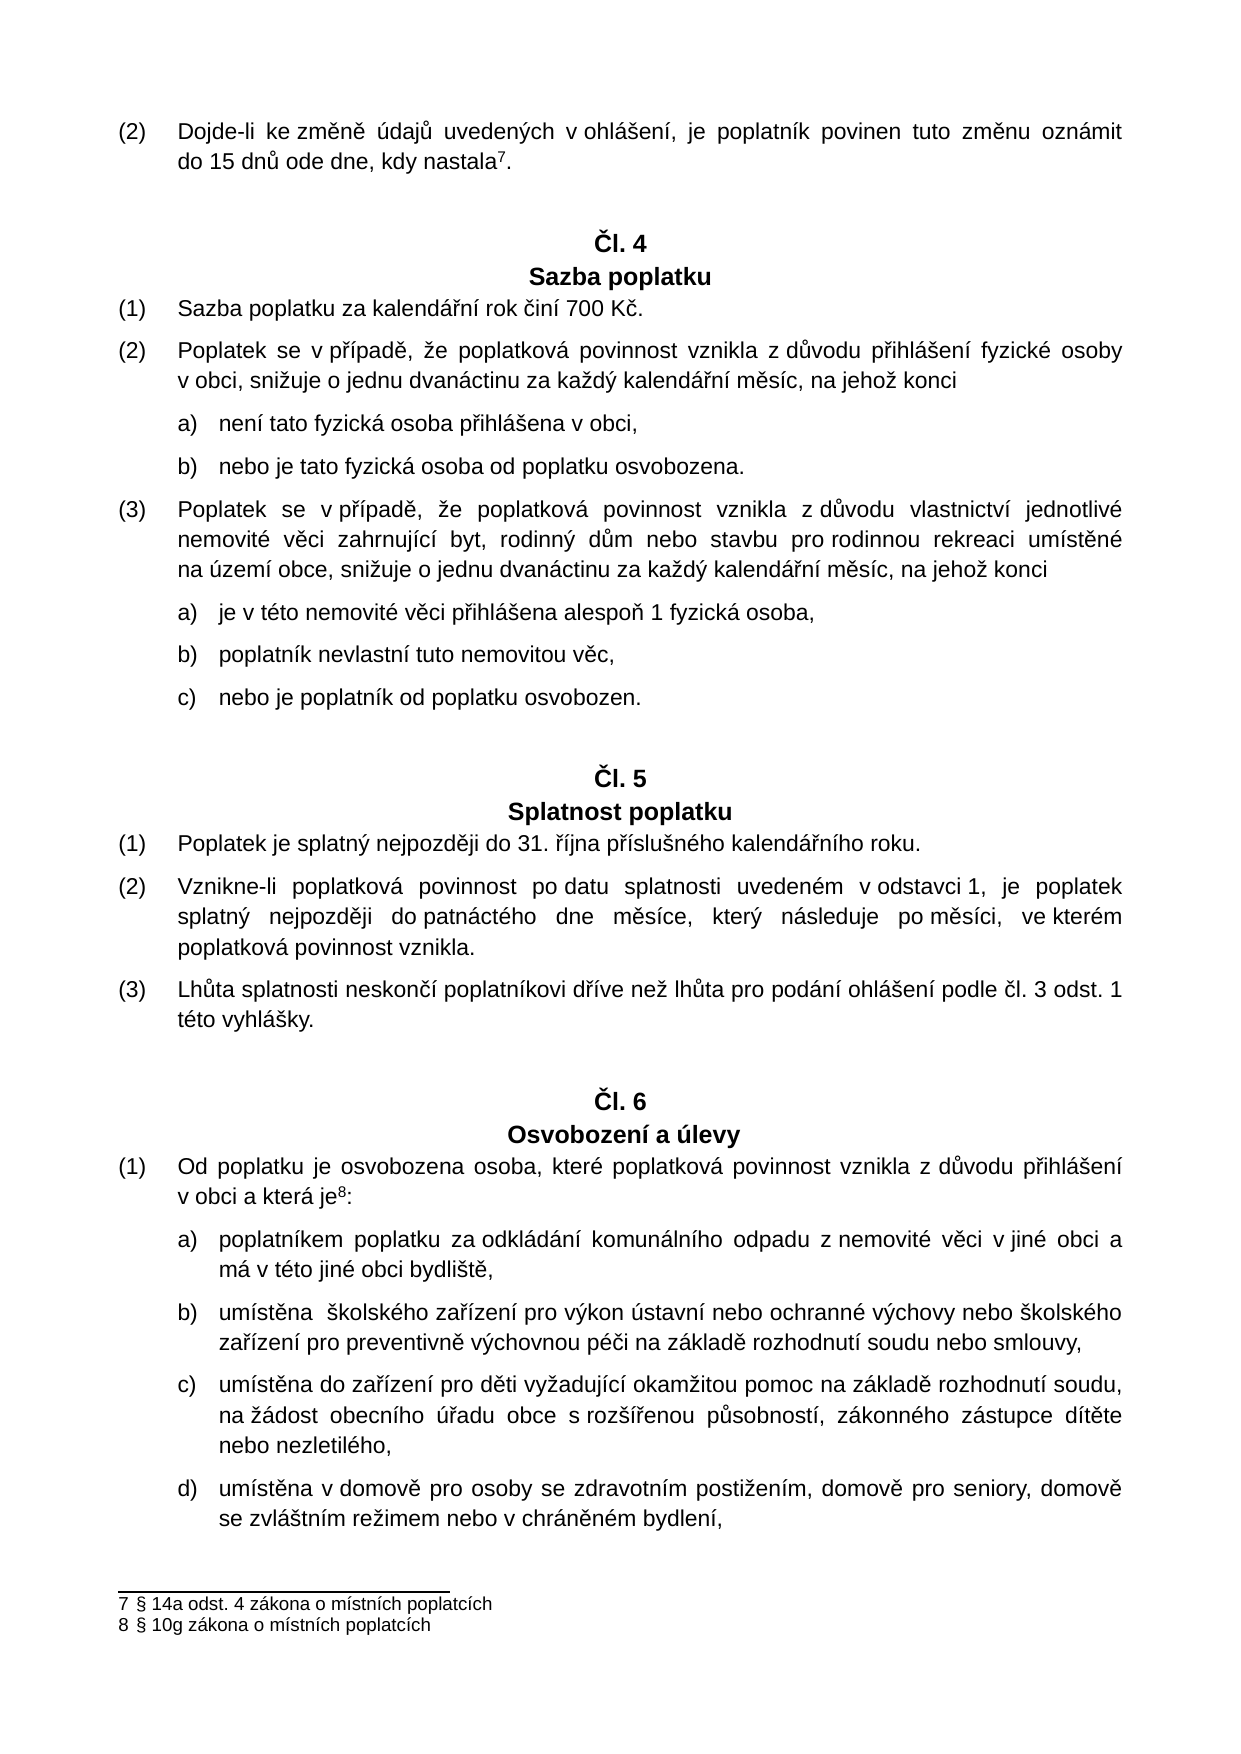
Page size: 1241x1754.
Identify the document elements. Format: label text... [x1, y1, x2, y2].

subtitle Čl. 4 Sazba poplatku [118, 228, 1122, 290]
list poplatník nevlastní tuto nemovitou věc, [177, 641, 1122, 668]
list Sazba poplatku za kalendářní rok činí 700 Kč. [118, 294, 1122, 321]
list nebo je poplatník od poplatku osvobozen. [177, 684, 1122, 711]
list je v této nemovité věci přihlášena alespoň 1 fyzická osoba, [177, 599, 1122, 625]
list Vznikne-li poplatková povinnost po datu splatnosti uvedeném v odstavci 1, je poplatek splatný nejpozději do patnáctého dne měsíce, který následuje po měsíci, ve kterém poplatková povinnost vznikla. [118, 873, 1122, 960]
list poplatníkem poplatku za odkládání komunálního odpadu z nemovité věci v jiné obci a má v této jiné obci bydliště, [177, 1226, 1122, 1282]
list Dojde-li ke změně údajů uvedených v ohlášení, je poplatník povinen tuto změnu oznámit do 15 dnů ode dne, kdy nastala. [118, 118, 1122, 175]
subtitle Čl. 6 Osvobození a úlevy [118, 1087, 1122, 1148]
list § 14a odst. 4 zákona o místních poplatcích [118, 1592, 1122, 1614]
list Poplatek se v případě, že poplatková povinnost vznikla z důvodu přihlášení fyzické osoby v obci, snižuje o jednu dvanáctinu za každý kalendářní měsíc, na jehož konci [118, 337, 1122, 394]
list Poplatek se v případě, že poplatková povinnost vznikla z důvodu vlastnictví jednotlivé nemovité věci zahrnující byt, rodinný dům nebo stavbu pro rodinnou rekreaci umístěné na území obce, snižuje o jednu dvanáctinu za každý kalendářní měsíc, na jehož konci [118, 496, 1122, 582]
list není tato fyzická osoba přihlášena v obci, [177, 410, 1122, 437]
list Lhůta splatnosti neskončí poplatníkovi dříve než lhůta pro podání ohlášení podle čl. 3 odst. 1 této vyhlášky. [118, 976, 1122, 1033]
list Poplatek je splatný nejpozději do 31. října příslušného kalendářního roku. [118, 830, 1122, 857]
list Od poplatku je osvobozena osoba, které poplatková povinnost vznikla z důvodu přihlášení v obci a která je: [118, 1153, 1122, 1209]
list umístěna v domově pro osoby se zdravotním postižením, domově pro seniory, domově se zvláštním režimem nebo v chráněném bydlení, [177, 1474, 1122, 1531]
list umístěna školského zařízení pro výkon ústavní nebo ochranné výchovy nebo školského zařízení pro preventivně výchovnou péči na základě rozhodnutí soudu nebo smlouvy, [177, 1298, 1122, 1355]
subtitle Čl. 5 Splatnost poplatku [118, 764, 1122, 826]
list nebo je tato fyzická osoba od poplatku osvobozena. [177, 453, 1122, 479]
list § 10g zákona o místních poplatcích [118, 1614, 1122, 1635]
list umístěna do zařízení pro děti vyžadující okamžitou pomoc na základě rozhodnutí soudu, na žádost obecního úřadu obce s rozšířenou působností, zákonného zástupce dítěte nebo nezletilého, [177, 1371, 1122, 1458]
